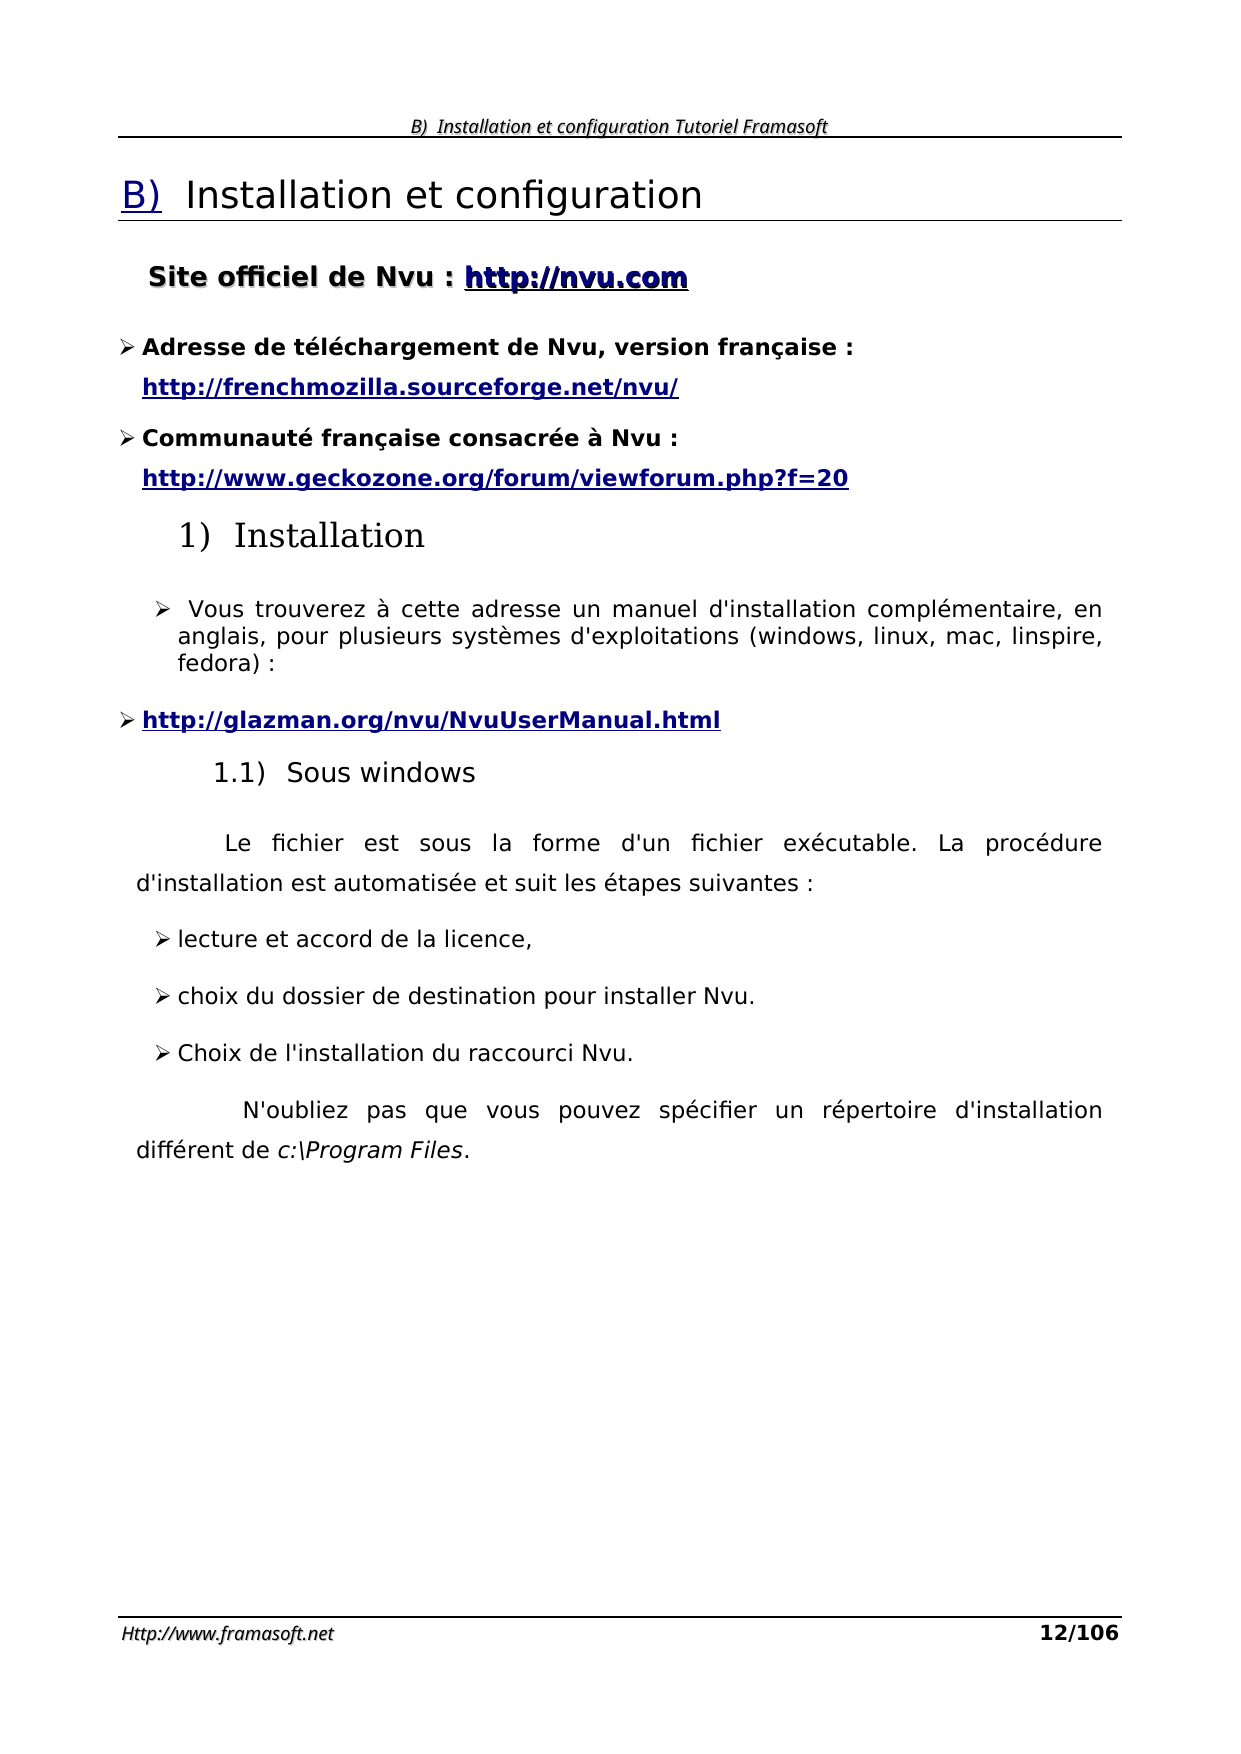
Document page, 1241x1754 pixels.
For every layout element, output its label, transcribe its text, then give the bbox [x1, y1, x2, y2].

subtitle Installation et configuration [118, 171, 1122, 220]
list Vous trouverez à cette adresse un manuel d'installation complémentaire, en anglais, pour plusieurs systèmes d'exploitations (windows, linux, mac, linspire, fedora) : [153, 596, 1104, 677]
subtitle Sous windows [213, 758, 1122, 789]
text N'oubliez pas que vous pouvez spécifier un répertoire d'installation différent de c:\Program Files. [136, 1097, 1104, 1164]
list http://glazman.org/nvu/NvuUserManual.html [118, 707, 1122, 733]
list Communauté française consacrée à Nvu : http://www.geckozone.org/forum/viewforum.php?f=20 [118, 425, 1122, 492]
list Adresse de téléchargement de Nvu, version française : http://frenchmozilla.sourceforge.net/nvu/ [118, 334, 1122, 401]
list lecture et accord de la licence, [153, 927, 1104, 953]
subtitle Installation [177, 516, 1122, 555]
list Choix de l'installation du raccourci Nvu. [153, 1040, 1104, 1067]
text Le fichier est sous la forme d'un fichier exécutable. La procédure d'installation est automatisée et suit les étapes suivantes : [136, 830, 1104, 897]
list choix du dossier de destination pour installer Nvu. [153, 983, 1104, 1010]
subtitle Site officiel de Nvu : http://nvu.com [148, 262, 1093, 293]
